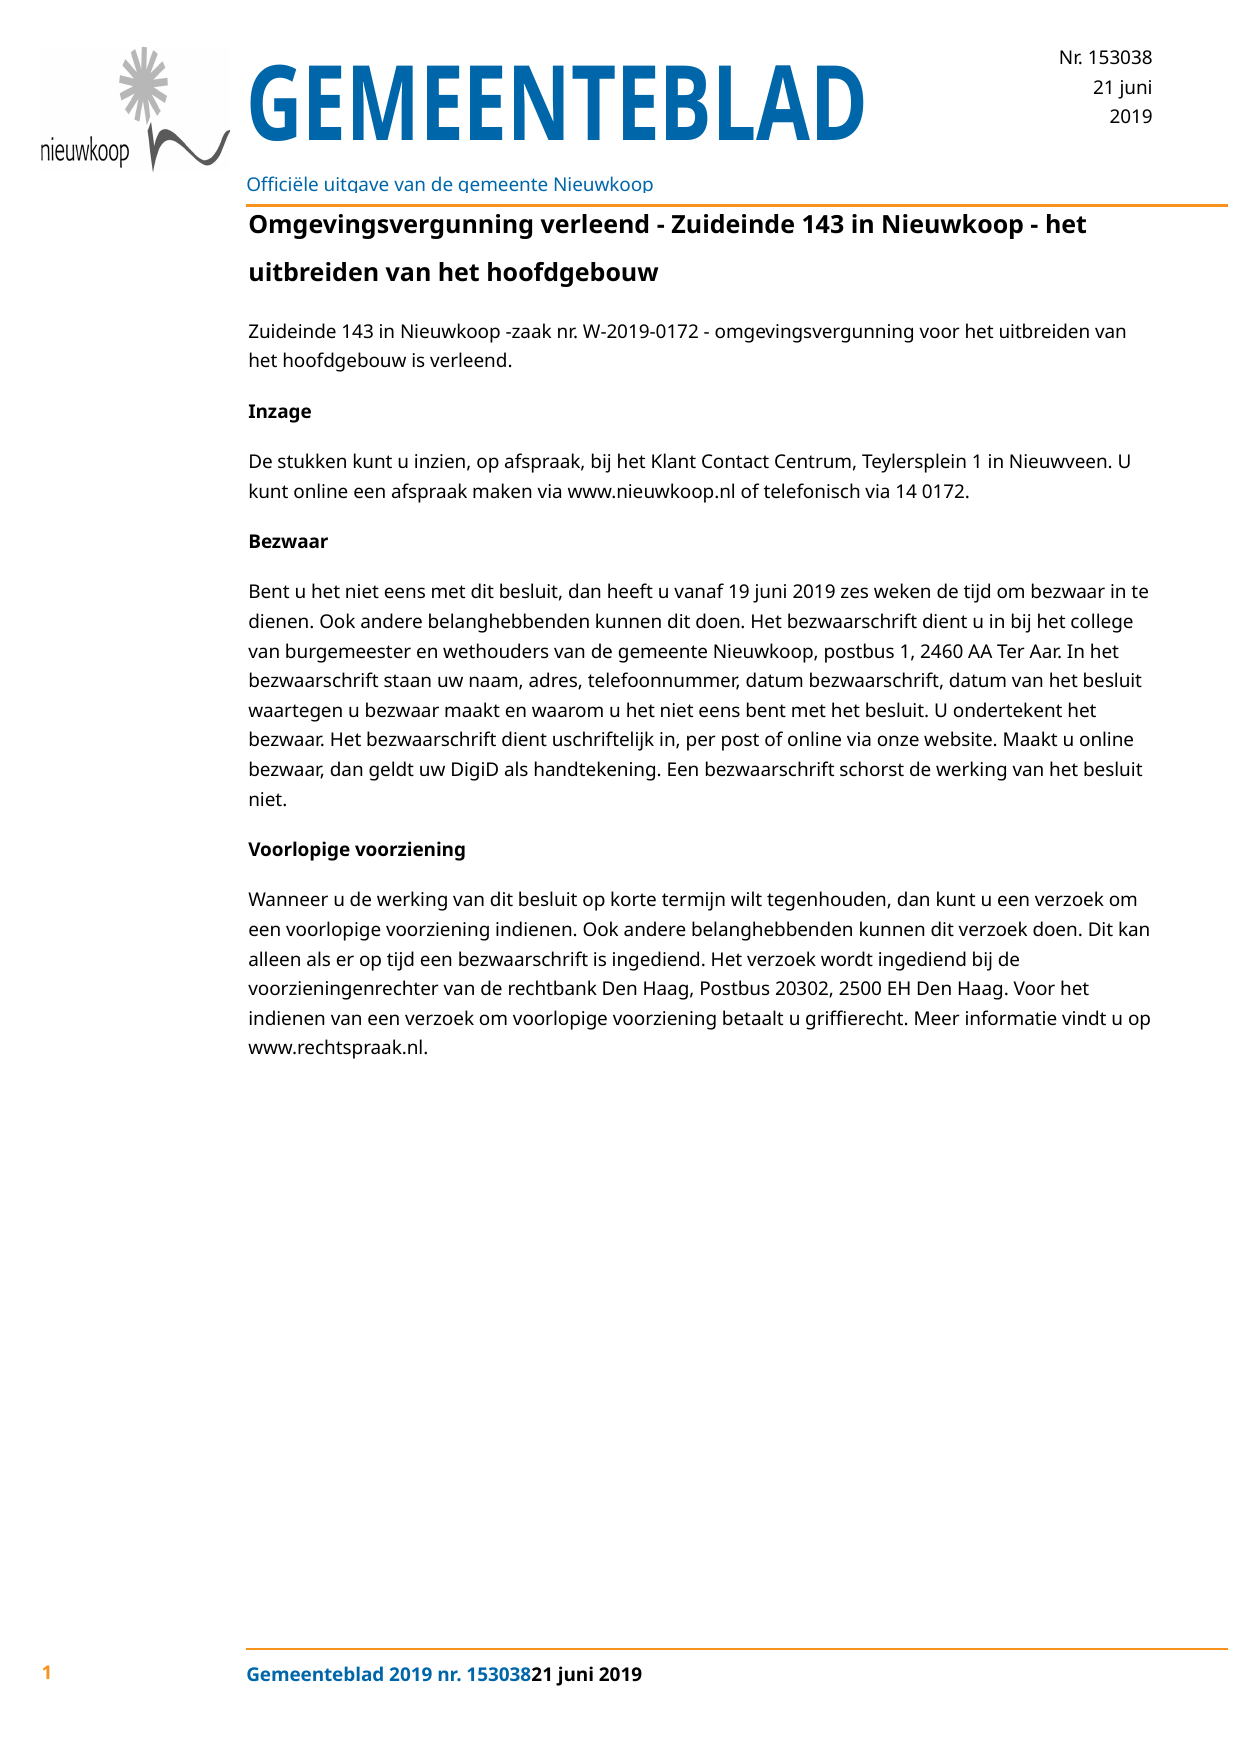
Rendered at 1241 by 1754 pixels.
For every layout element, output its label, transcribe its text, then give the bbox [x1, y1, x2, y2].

text Wanneer u de werking van dit besluit op korte termijn wilt tegenhouden, dan kunt u een verzoek om een voorlopige voorziening indienen. Ook andere belanghebbenden kunnen dit verzoek doen. Dit kan alleen als er op tijd een bezwaarschrift is ingediend. Het verzoek wordt ingediend bij de voorzieningenrechter van de rechtbank Den Haag, Postbus 20302, 2500 EH Den Haag. Voor het indienen van een verzoek om voorlopige voorziening betaalt u griffierecht. Meer informatie vindt u op www.rechtspraak.nl. [248, 887, 1152, 1060]
text De stukken kunt u inzien, op afspraak, bij het Klant Contact Centrum, Teylersplein 1 in Nieuwveen. U kunt online een afspraak maken via www.nieuwkoop.nl of telefonisch via 14 0172. [248, 448, 1152, 504]
text Omgevingsvergunning verleend - Zuideinde 143 in Nieuwkoop - het uitbreiden van het hoofdgebouw [248, 207, 1152, 288]
text Bent u het niet eens met dit besluit, dan heeft u vanaf 19 juni 2019 zes weken de tijd om bezwaar in te dienen. Ook andere belanghebbenden kunnen dit doen. Het bezwaarschrift dient u in bij het college van burgemeester en wethouders van de gemeente Nieuwkoop, postbus 1, 2460 AA Ter Aar. In het bezwaarschrift staan uw naam, adres, telefoonnummer, datum bezwaarschrift, datum van het besluit waartegen u bezwaar maakt en waarom u het niet eens bent met het besluit. U ondertekent het bezwaar. Het bezwaarschrift dient uschriftelijk in, per post of online via onze website. Maakt u online bezwaar, dan geldt uw DigiD als handtekening. Een bezwaarschrift schorst de werking van het besluit niet. [248, 579, 1152, 812]
text Inzage [248, 398, 1152, 424]
text Voorlopige voorziening [248, 836, 1152, 862]
text Zuideinde 143 in Nieuwkoop -zaak nr. W-2019-0172 - omgevingsvergunning voor het uitbreiden van het hoofdgebouw is verleend. [248, 318, 1152, 373]
picture [41, 47, 231, 172]
text Bezwaar [248, 528, 1152, 554]
